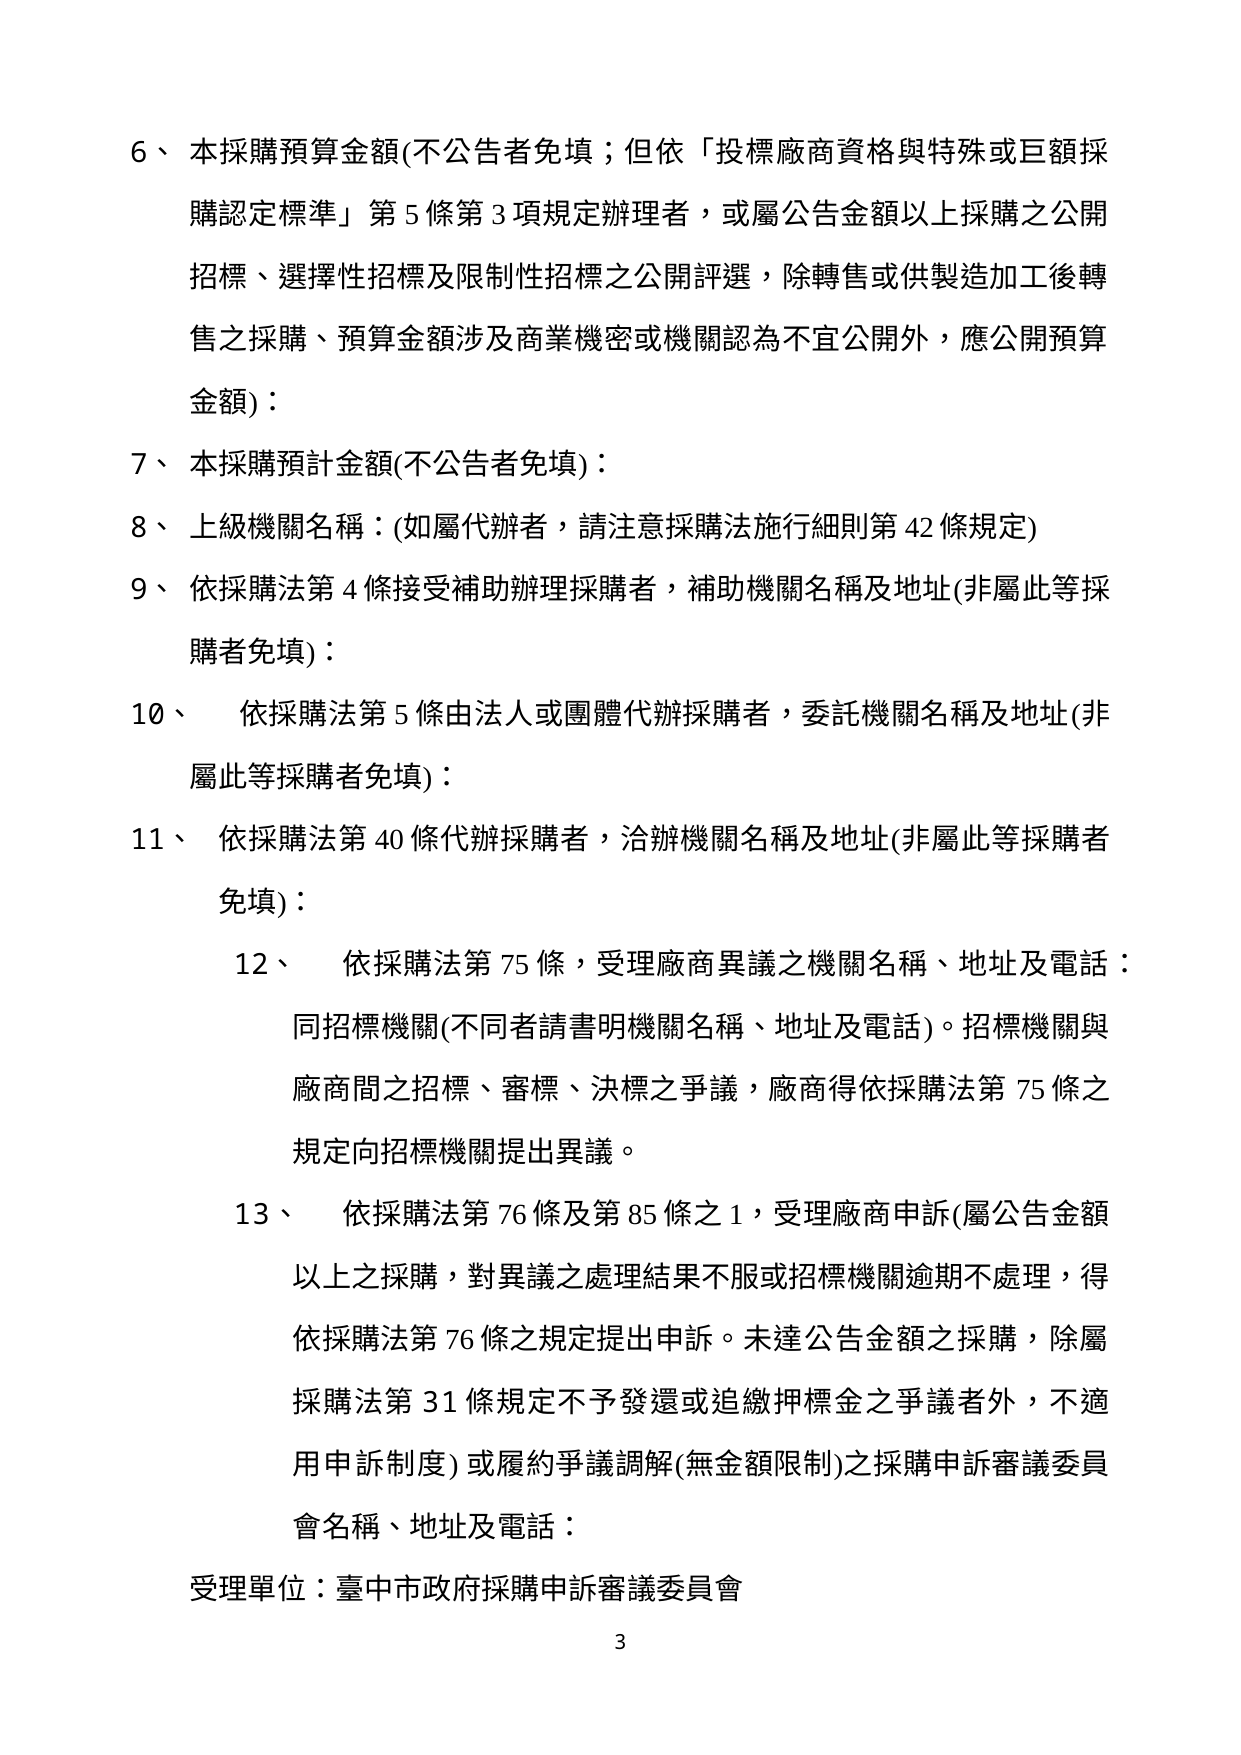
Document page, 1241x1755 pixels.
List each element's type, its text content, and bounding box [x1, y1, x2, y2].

list 依採購法第75條，受理廠商異議之機關名稱、地址及電話：同招標機關(不同者請書明機關名稱、地址及電話)。招標機關與廠商間之招標、審標、決標之爭議，廠商得依採購法第75條之規定向招標機關提出異議。 [233, 920, 1110, 1170]
list 本採購預計金額(不公告者免填)： [130, 420, 1110, 483]
list 上級機關名稱：(如屬代辦者，請注意採購法施行細則第42條規定) [130, 483, 1110, 545]
list 本採購預算金額(不公告者免填；但依「投標廠商資格與特殊或巨額採購認定標準」第5條第3項規定辦理者，或屬公告金額以上採購之公開招標、選擇性招標及限制性招標之公開評選，除轉售或供製造加工後轉售之採購、預算金額涉及商業機密或機關認為不宜公開外，應公開預算金額)： [130, 108, 1110, 420]
list 依採購法第40條代辦採購者，洽辦機關名稱及地址(非屬此等採購者免填)： [130, 795, 1110, 920]
list 依採購法第4條接受補助辦理採購者，補助機關名稱及地址(非屬此等採購者免填)： [130, 545, 1110, 670]
list 依採購法第5條由法人或團體代辦採購者，委託機關名稱及地址(非屬此等採購者免填)： [130, 670, 1110, 795]
list 依採購法第76條及第85條之1，受理廠商申訴(屬公告金額以上之採購，對異議之處理結果不服或招標機關逾期不處理，得依採購法第76條之規定提出申訴。未達公告金額之採購，除屬採購法第31條規定不予發還或追繳押標金之爭議者外，不適用申訴制度) 或履約爭議調解(無金額限制)之採購申訴審議委員會名稱、地址及電話： [233, 1170, 1110, 1545]
text 受理單位：臺中市政府採購申訴審議委員會 [189, 1545, 1110, 1608]
